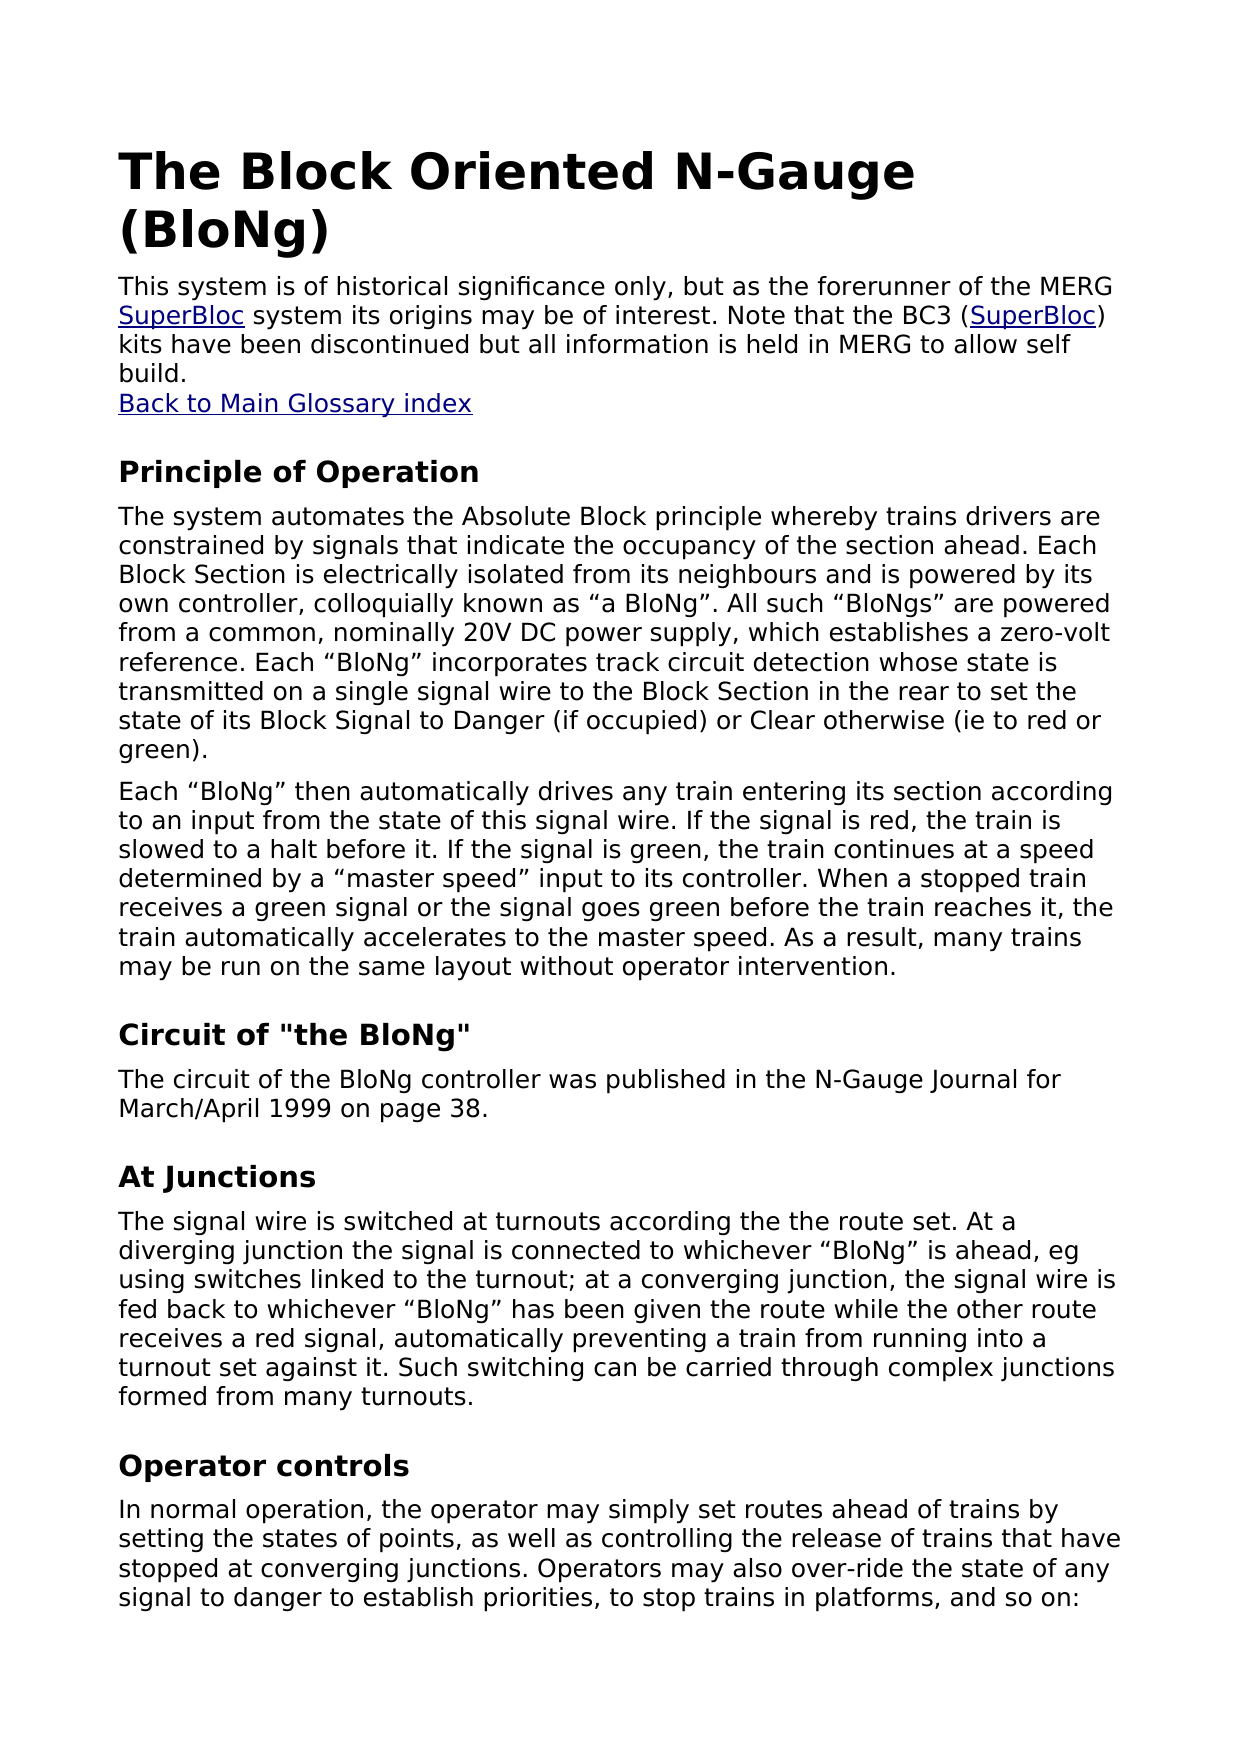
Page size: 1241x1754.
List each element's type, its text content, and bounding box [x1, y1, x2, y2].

text Each “BloNg” then automatically drives any train entering its section according to an input from the state of this signal wire. If the signal is red, the train is slowed to a halt before it. If the signal is green, the train continues at a speed determined by a “master speed” input to its controller. When a stopped train receives a green signal or the signal goes green before the train reaches it, the train automatically accelerates to the master speed. As a result, many trains may be run on the same layout without operator intervention. [118, 777, 1122, 981]
text This system is of historical significance only, but as the forerunner of the MERG SuperBloc system its origins may be of interest. Note that the BC3 (SuperBloc) kits have been discontinued but all information is held in MERG to allow self build. Back to Main Glossary index [118, 272, 1122, 418]
subtitle The Block Oriented N-Gauge (BloNg) [118, 143, 1122, 259]
text The circuit of the BloNg controller was published in the N-Gauge Journal for March/April 1999 on page 38. [118, 1065, 1122, 1123]
subtitle At Junctions [118, 1161, 1122, 1195]
subtitle Principle of Operation [118, 455, 1122, 489]
text In normal operation, the operator may simply set routes ahead of trains by setting the states of points, as well as controlling the release of trains that have stopped at converging junctions. Operators may also over-ride the state of any signal to danger to establish priorities, to stop trains in platforms, and so on: [118, 1495, 1122, 1612]
text The signal wire is switched at turnouts according the the route set. At a diverging junction the signal is connected to whichever “BloNg” is ahead, eg using switches linked to the turnout; at a converging junction, the signal wire is fed back to whichever “BloNg” has been given the route while the other route receives a red signal, automatically preventing a train from running into a turnout set against it. Such switching can be carried through complex junctions formed from many turnouts. [118, 1207, 1122, 1411]
subtitle Circuit of "the BloNg" [118, 1018, 1122, 1052]
text The system automates the Absolute Block principle whereby trains drivers are constrained by signals that indicate the occupancy of the section ahead. Each Block Section is electrically isolated from its neighbours and is powered by its own controller, colloquially known as “a BloNg”. All such “BloNgs” are powered from a common, nominally 20V DC power supply, which establishes a zero-volt reference. Each “BloNg” incorporates track circuit detection whose state is transmitted on a single signal wire to the Block Section in the rear to set the state of its Block Signal to Danger (if occupied) or Clear otherwise (ie to red or green). [118, 502, 1122, 764]
subtitle Operator controls [118, 1449, 1122, 1483]
